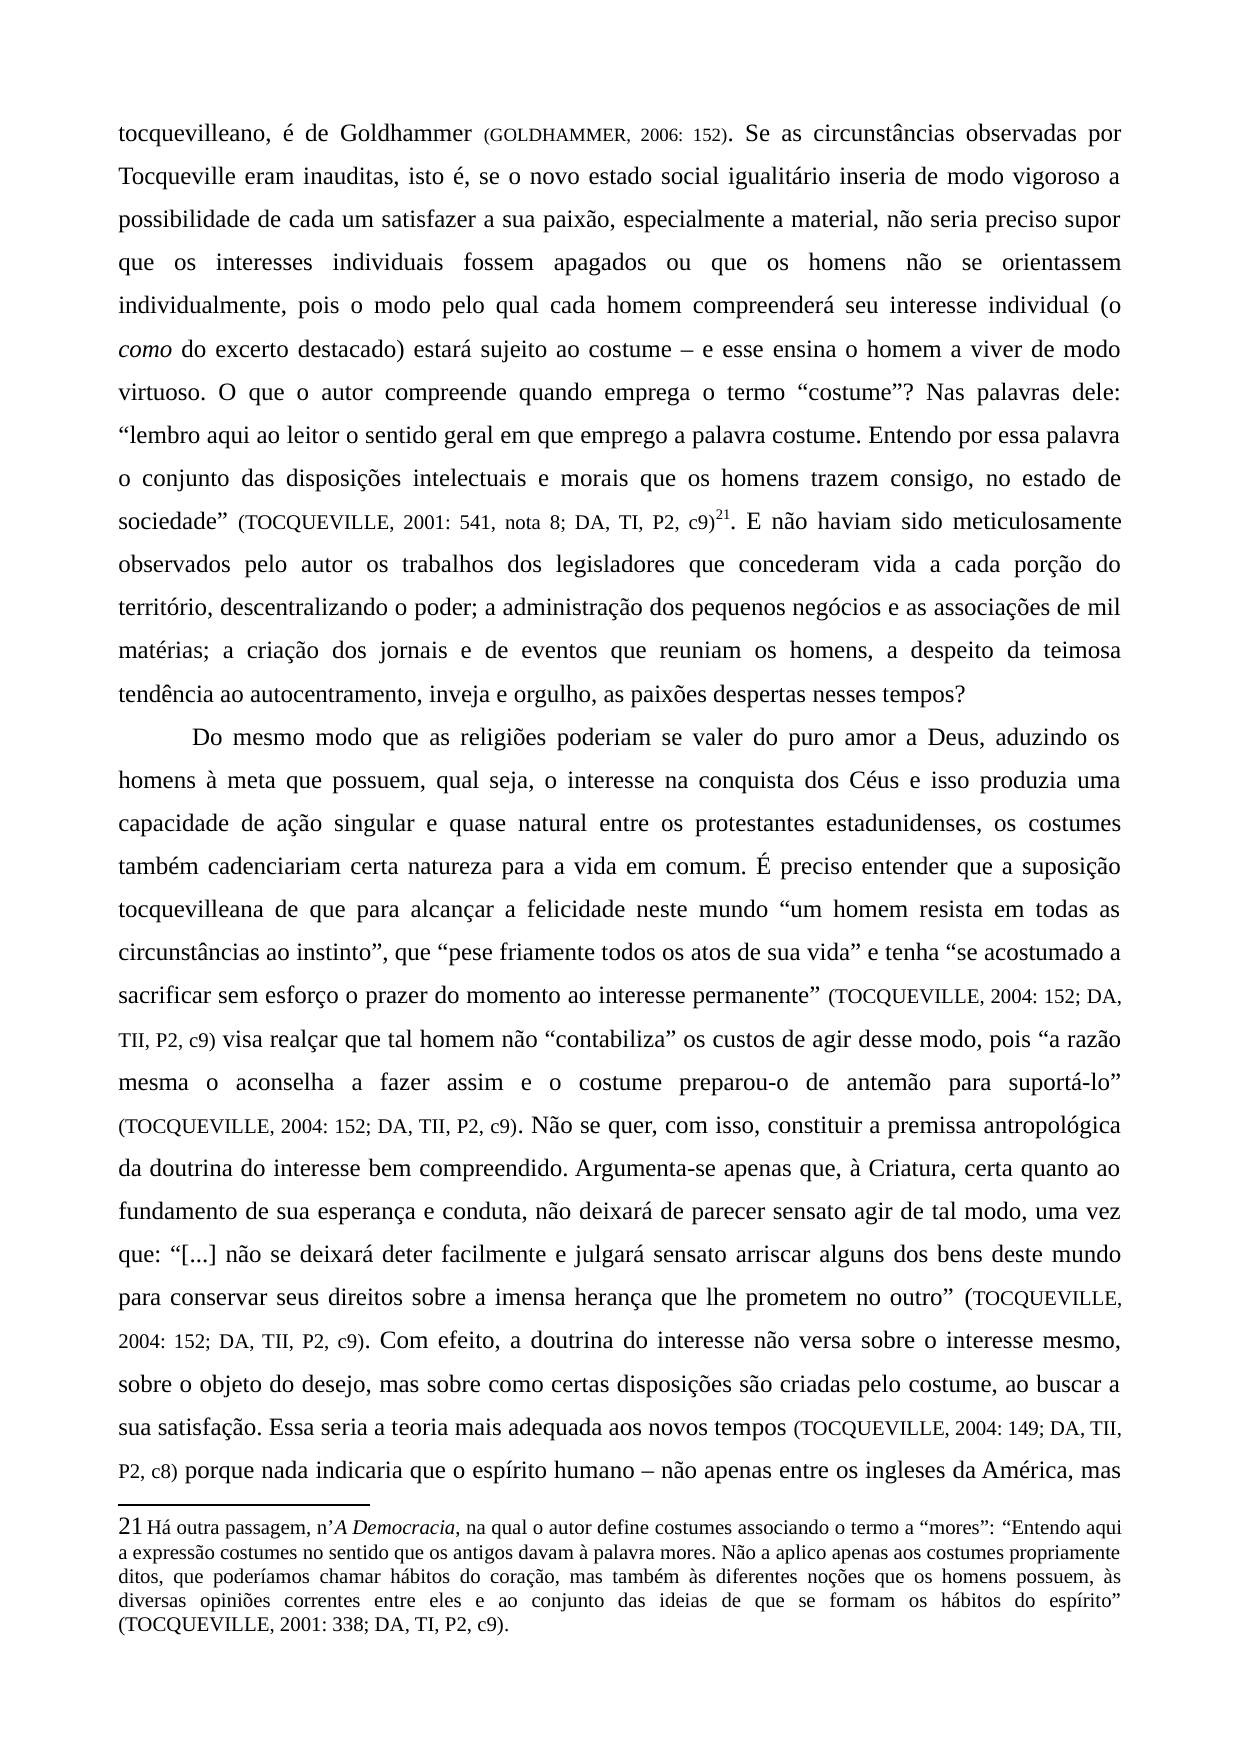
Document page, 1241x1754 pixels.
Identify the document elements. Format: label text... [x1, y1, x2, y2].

text Há outra passagem, n’A Democracia, na qual o autor define costumes associando o termo a “mores”: “Entendo aqui a expressão costumes no sentido que os antigos davam à palavra mores. Não a aplico apenas aos costumes propriamente ditos, que poderíamos chamar hábitos do coração, mas também às diferentes noções que os homens possuem, às diversas opiniões correntes entre eles e ao conjunto das ideias de que se formam os hábitos do espírito” (TOCQUEVILLE, 2001: 338; DA, TI, P2, c9). [118, 1511, 1122, 1636]
text Do mesmo modo que as religiões poderiam se valer do puro amor a Deus, aduzindo os homens à meta que possuem, qual seja, o interesse na conquista dos Céus e isso produzia uma capacidade de ação singular e quase natural entre os protestantes estadunidenses, os costumes também cadenciariam certa natureza para a vida em comum. É preciso entender que a suposição tocquevilleana de que para alcançar a felicidade neste mundo “um homem resista em todas as circunstâncias ao instinto”, que “pese friamente todos os atos de sua vida” e tenha “se acostumado a sacrificar sem esforço o prazer do momento ao interesse permanente” (TOCQUEVILLE, 2004: 152; DA, TII, P2, c9) visa realçar que tal homem não “contabiliza” os custos de agir desse modo, pois “a razão mesma o aconselha a fazer assim e o costume preparou-o de antemão para suportá-lo” (TOCQUEVILLE, 2004: 152; DA, TII, P2, c9). Não se quer, com isso, constituir a premissa antropológica da doutrina do interesse bem compreendido. Argumenta-se apenas que, à Criatura, certa quanto ao fundamento de sua esperança e conduta, não deixará de parecer sensato agir de tal modo, uma vez que: “[...] não se deixará deter facilmente e julgará sensato arriscar alguns dos bens deste mundo para conservar seus direitos sobre a imensa herança que lhe prometem no outro” (TOCQUEVILLE, 2004: 152; DA, TII, P2, c9). Com efeito, a doutrina do interesse não versa sobre o interesse mesmo, sobre o objeto do desejo, mas sobre como certas disposições são criadas pelo costume, ao buscar a sua satisfação. Essa seria a teoria mais adequada aos novos tempos (TOCQUEVILLE, 2004: 149; DA, TII, P2, c8) porque nada indicaria que o espírito humano – não apenas entre os ingleses da América, mas [118, 722, 1122, 1484]
text tocquevilleano, é de Goldhammer (GOLDHAMMER, 2006: 152). Se as circunstâncias observadas por Tocqueville eram inauditas, isto é, se o novo estado social igualitário inseria de modo vigoroso a possibilidade de cada um satisfazer a sua paixão, especialmente a material, não seria preciso supor que os interesses individuais fossem apagados ou que os homens não se orientassem individualmente, pois o modo pelo qual cada homem compreenderá seu interesse individual (o como do excerto destacado) estará sujeito ao costume – e esse ensina o homem a viver de modo virtuoso. O que o autor compreende quando emprega o termo “costume”? Nas palavras dele: “lembro aqui ao leitor o sentido geral em que emprego a palavra costume. Entendo por essa palavra o conjunto das disposições intelectuais e morais que os homens trazem consigo, no estado de sociedade” (TOCQUEVILLE, 2001: 541, nota 8; DA, TI, P2, c9). E não haviam sido meticulosamente observados pelo autor os trabalhos dos legisladores que concederam vida a cada porção do território, descentralizando o poder; a administração dos pequenos negócios e as associações de mil matérias; a criação dos jornais e de eventos que reuniam os homens, a despeito da teimosa tendência ao autocentramento, inveja e orgulho, as paixões despertas nesses tempos? [118, 118, 1122, 707]
